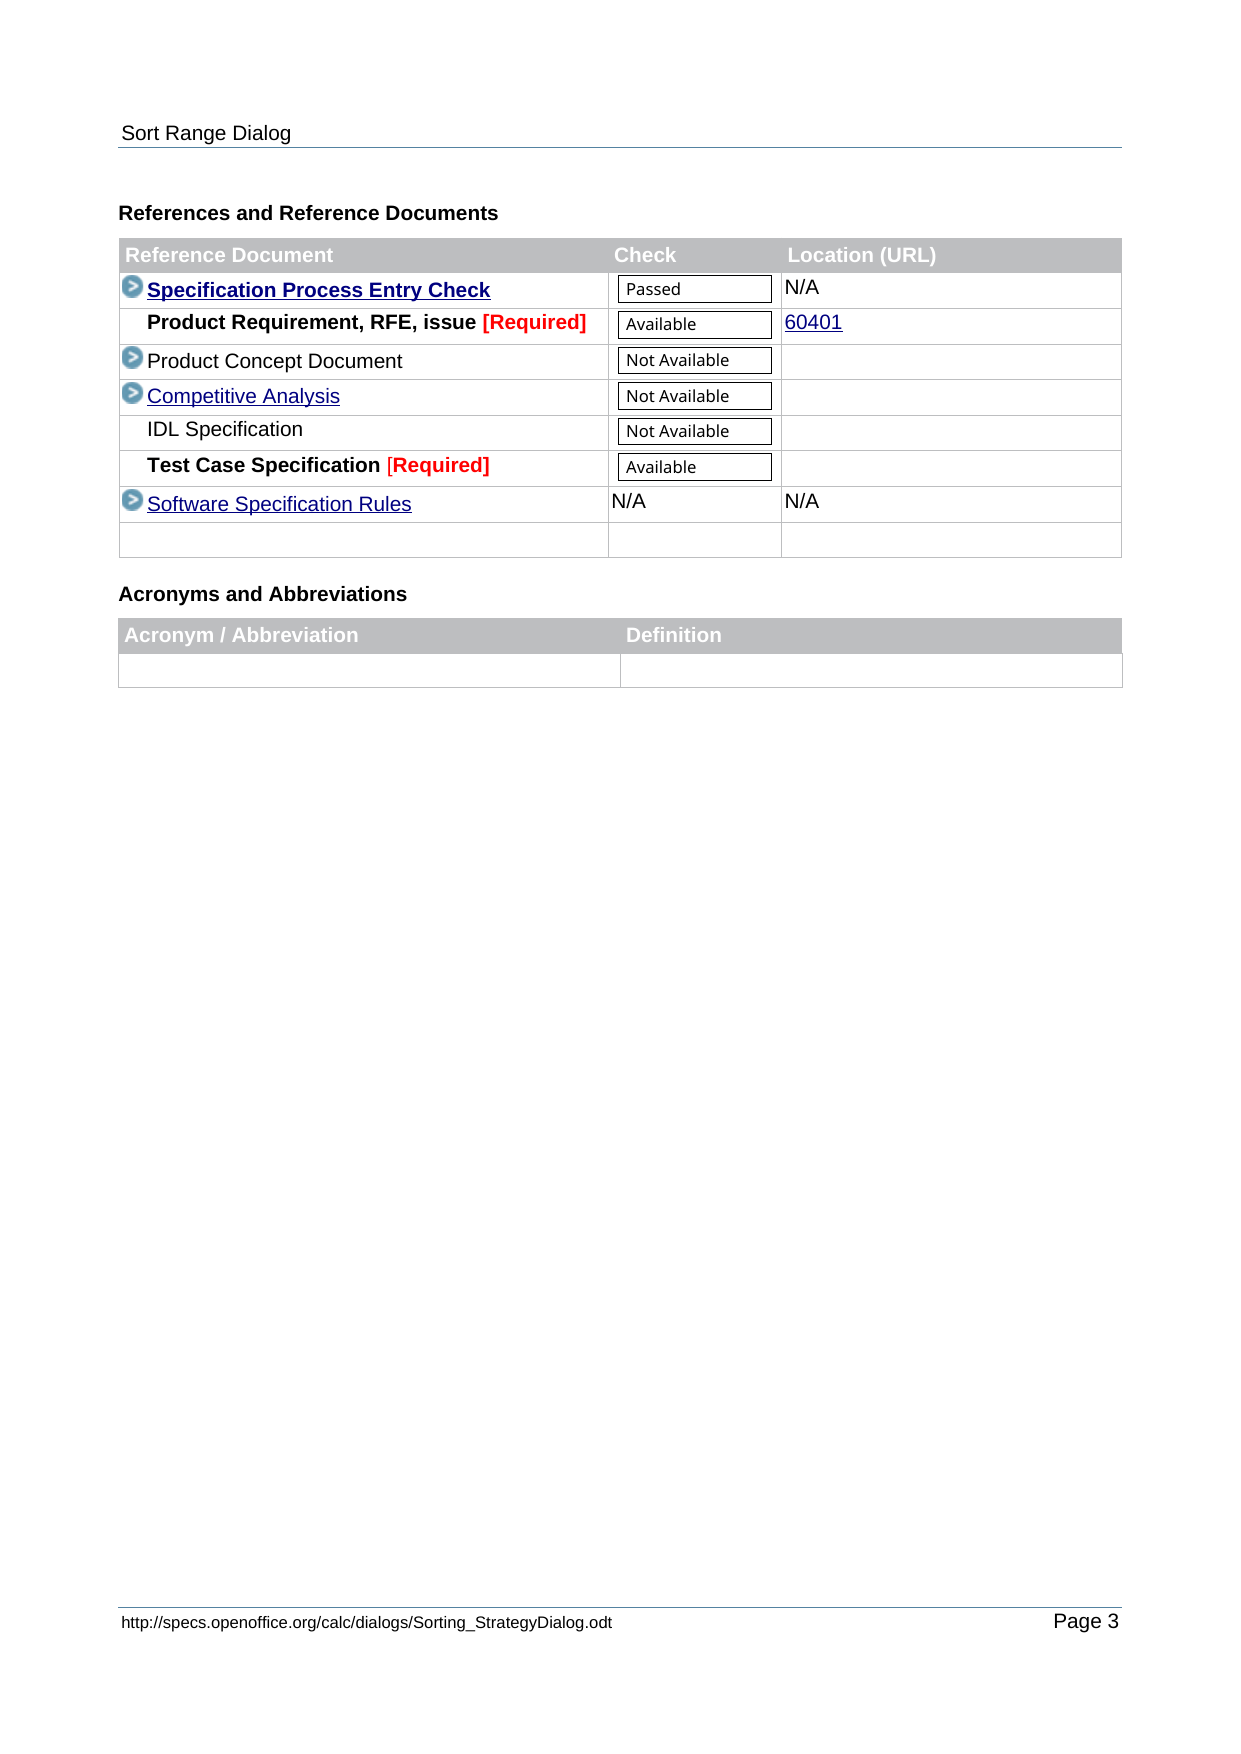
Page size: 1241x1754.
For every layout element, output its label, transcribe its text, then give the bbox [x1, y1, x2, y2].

table_cell N/A [782, 273, 1121, 308]
table_cell [609, 451, 781, 486]
table_cell N/A [782, 487, 1121, 522]
table_cell [609, 273, 781, 308]
table_cell N/A [609, 487, 781, 522]
table_header Acronym / Abbreviation [118, 618, 620, 653]
table_cell <Please enter location here> [782, 345, 1121, 379]
table_cell [609, 523, 781, 557]
table_cell Product Concept Document [120, 345, 608, 379]
picture [122, 382, 147, 404]
table_cell <Other, e.g. references to related specs> [120, 523, 608, 557]
table_cell IDL Specification [120, 416, 608, 450]
picture [122, 275, 147, 298]
table_cell Test Case Specification [Required] [120, 451, 608, 486]
table_cell 60401 [782, 309, 1121, 344]
picture [122, 489, 147, 511]
picture [122, 346, 147, 369]
table_cell <Please enter location here> [782, 380, 1121, 415]
subtitle Acronyms and Abbreviations [118, 582, 1122, 605]
table_cell [782, 523, 1121, 557]
table_header Location (URL) [782, 238, 1122, 273]
table_cell <What You See Is What You Get> [621, 654, 1122, 687]
table_cell [609, 309, 781, 344]
table_cell <WYSIWYG> [119, 654, 620, 687]
table_header Definition [620, 618, 1122, 653]
table_cell [609, 416, 781, 450]
table_cell Product Requirement, RFE, issue [Required] [120, 309, 608, 344]
table_cell Software Specification Rules [120, 487, 608, 522]
table_header Reference Document [119, 238, 608, 273]
table_cell <Please enter location here> [782, 416, 1121, 450]
table_header Check [609, 238, 781, 273]
table_cell [609, 380, 781, 415]
subtitle References and Reference Documents [118, 202, 1122, 225]
table_cell Competitive Analysis [120, 380, 608, 415]
table_cell [609, 345, 781, 379]
table_cell Specification Process Entry Check [120, 273, 608, 308]
table_cell [782, 451, 1121, 486]
